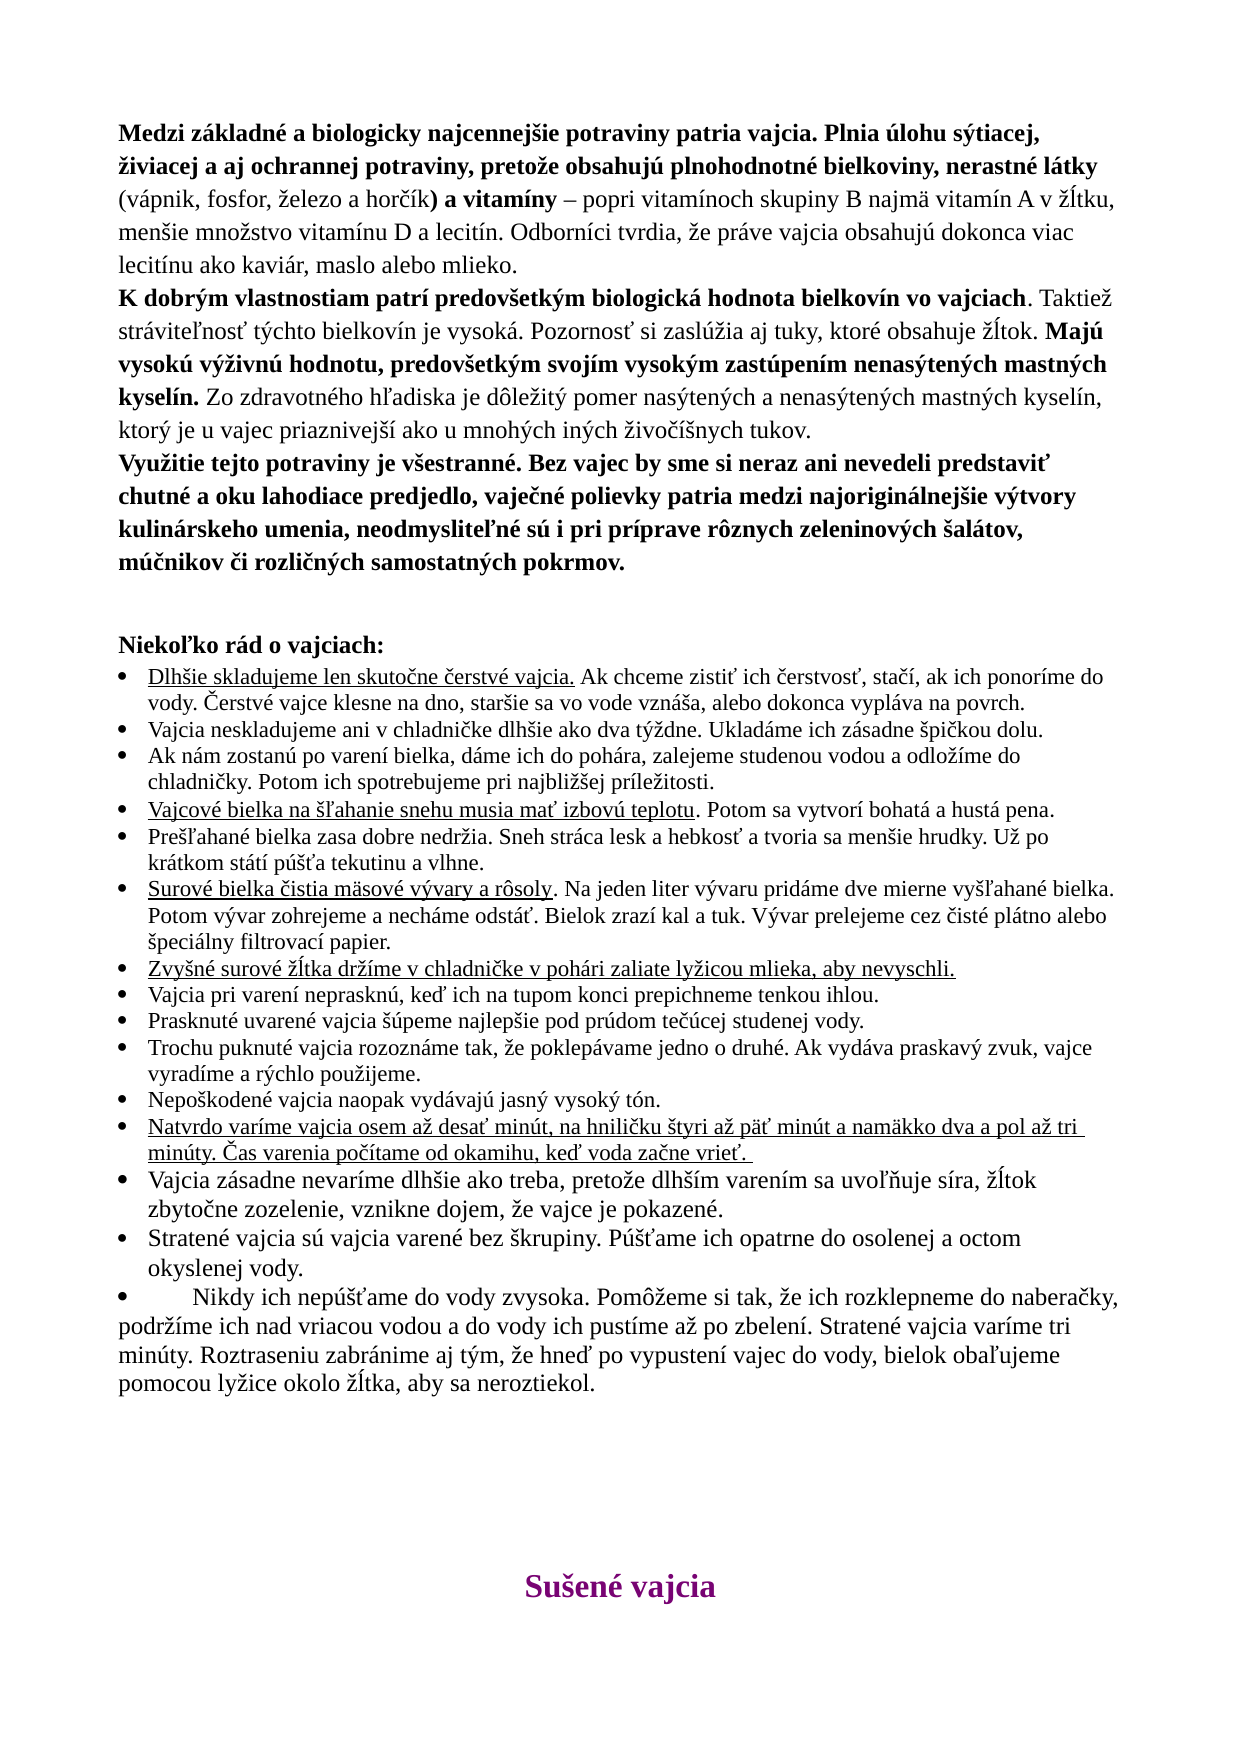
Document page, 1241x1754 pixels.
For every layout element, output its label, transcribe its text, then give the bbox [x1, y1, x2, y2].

list Vajcia pri varení neprasknú, keď ich na tupom konci prepichneme tenkou ihlou. [118, 981, 1122, 1007]
list Dlhšie skladujeme len skutočne čerstvé vajcia. Ak chceme zistiť ich čerstvosť, stačí, ak ich ponoríme do vody. Čerstvé vajce klesne na dno, staršie sa vo vode vznáša, alebo dokonca vypláva na povrch. [118, 663, 1122, 716]
list Nepoškodené vajcia naopak vydávajú jasný vysoký tón. [118, 1086, 1122, 1113]
list Vajcové bielka na šľahanie snehu musia mať izbovú teplotu. Potom sa vytvorí bohatá a hustá pena. [118, 795, 1122, 823]
list Natvrdo varíme vajcia osem až desať minút, na hniličku štyri až päť minút a namäkko dva a pol až tri minúty. Čas varenia počítame od okamihu, keď voda začne vrieť. [118, 1113, 1122, 1165]
list Vajcia zásadne nevaríme dlhšie ako treba, pretože dlhším varením sa uvoľňuje síra, žĺtok zbytočne zozelenie, vznikne dojem, že vajce je pokazené. [118, 1165, 1122, 1223]
list Ak nám zostanú po varení bielka, dáme ich do pohára, zalejeme studenou vodou a odložíme do chladničky. Potom ich spotrebujeme pri najbližšej príležitosti. [118, 742, 1122, 795]
list Prasknuté uvarené vajcia šúpeme najlepšie pod prúdom tečúcej studenej vody. [118, 1007, 1122, 1034]
text Niekoľko rád o vajciach: [118, 630, 1122, 659]
list Surové bielka čistia mäsové vývary a rôsoly. Na jeden liter vývaru pridáme dve mierne vyšľahané bielka. Potom vývar zohrejeme a necháme odstáť. Bielok zrazí kal a tuk. Vývar prelejeme cez čisté plátno alebo špeciálny filtrovací papier. [118, 876, 1122, 954]
list Nikdy ich nepúšťame do vody zvysoka. Pomôžeme si tak, že ich rozklepneme do naberačky, podržíme ich nad vriacou vodou a do vody ich pustíme až po zbelení. Stratené vajcia varíme tri minúty. Roztraseniu zabránime aj tým, že hneď po vypustení vajec do vody, bielok obaľujeme pomocou lyžice okolo žĺtka, aby sa neroztiekol. [118, 1282, 1122, 1397]
text Medzi základné a biologicky najcennejšie potraviny patria vajcia. Plnia úlohu sýtiacej, živiacej a aj ochrannej potraviny, pretože obsahujú plnohodnotné bielkoviny, nerastné látky (vápnik, fosfor, železo a horčík) a vitamíny – popri vitamínoch skupiny B najmä vitamín A v žĺtku, menšie množstvo vitamínu D a lecitín. Odborníci tvrdia, že práve vajcia obsahujú dokonca viac lecitínu ako kaviár, maslo alebo mlieko. K dobrým vlastnostiam patrí predovšetkým biologická hodnota bielkovín vo vajciach. Taktiež stráviteľnosť týchto bielkovín je vysoká. Pozornosť si zaslúžia aj tuky, ktoré obsahuje žĺtok. Majú vysokú výživnú hodnotu, predovšetkým svojím vysokým zastúpením nenasýtených mastných kyselín. Zo zdravotného hľadiska je dôležitý pomer nasýtených a nenasýtených mastných kyselín, ktorý je u vajec priaznivejší ako u mnohých iných živočíšnych tukov. Využitie tejto potraviny je všestranné. Bez vajec by sme si neraz ani nevedeli predstaviť chutné a oku lahodiace predjedlo, vaječné polievky patria medzi najoriginálnejšie výtvory kulinárskeho umenia, neodmysliteľné sú i pri príprave rôznych zeleninových šalátov, múčnikov či rozličných samostatných pokrmov. [118, 118, 1122, 576]
list Sušené vajcia [118, 1566, 1122, 1604]
list Vajcia neskladujeme ani v chladničke dlhšie ako dva týždne. Ukladáme ich zásadne špičkou dolu. [118, 716, 1122, 742]
list Zvyšné surové žĺtka držíme v chladničke v pohári zaliate lyžicou mlieka, aby nevyschli. [118, 954, 1122, 981]
list Prešľahané bielka zasa dobre nedržia. Sneh stráca lesk a hebkosť a tvoria sa menšie hrudky. Už po krátkom státí púšťa tekutinu a vlhne. [118, 823, 1122, 876]
list Stratené vajcia sú vajcia varené bez škrupiny. Púšťame ich opatrne do osolenej a octom okyslenej vody. [118, 1223, 1122, 1282]
list Trochu puknuté vajcia rozoznáme tak, že poklepávame jedno o druhé. Ak vydáva praskavý zvuk, vajce vyradíme a rýchlo použijeme. [118, 1034, 1122, 1086]
